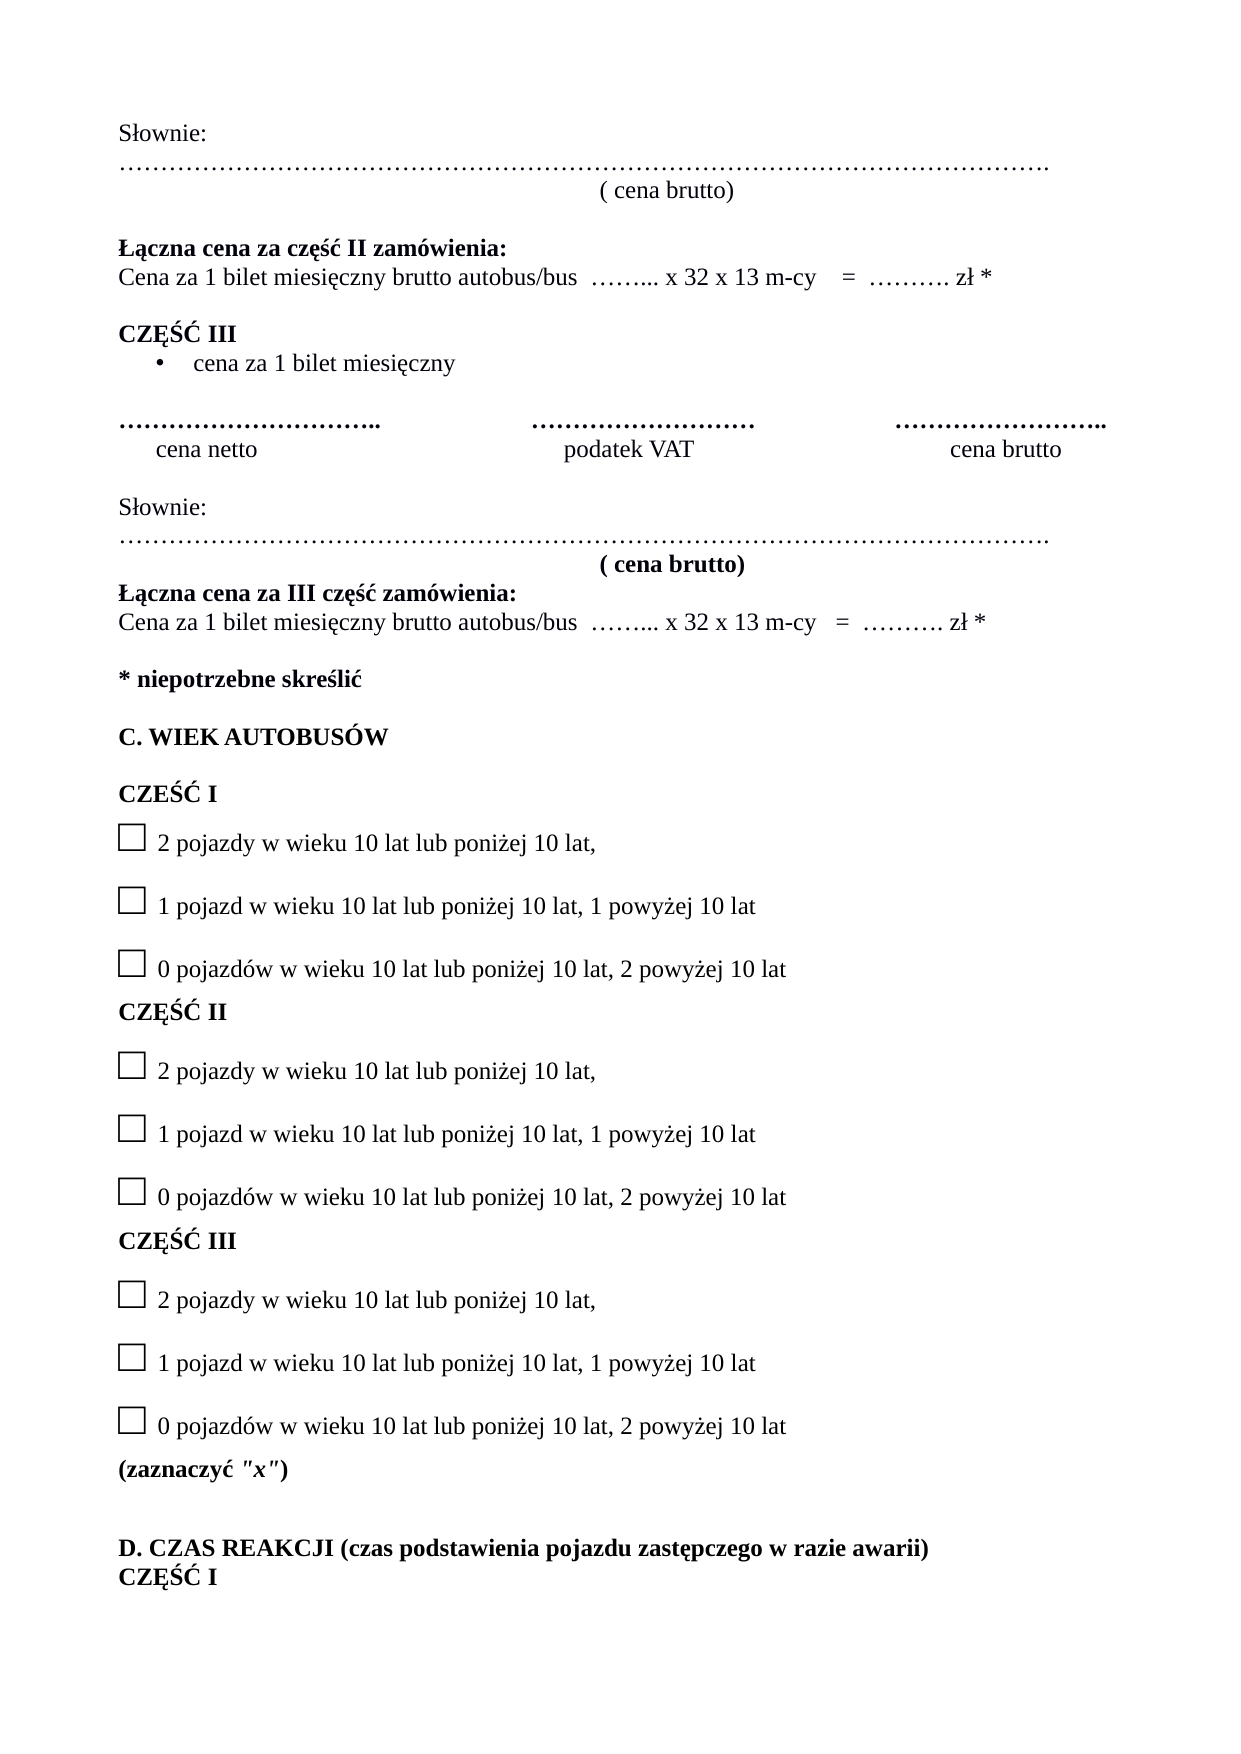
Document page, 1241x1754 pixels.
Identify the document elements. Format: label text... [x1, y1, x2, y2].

text □ 0 pojazdów w wieku 10 lat lub poniżej 10 lat, 2 powyżej 10 lat [118, 1391, 1122, 1444]
text (zaznaczyć "x") [118, 1454, 1122, 1483]
text □ 2 pojazdy w wieku 10 lat lub poniżej 10 lat, [118, 1265, 1122, 1318]
text Cena za 1 bilet miesięczny brutto autobus/bus ……... x 32 x 13 m-cy = ………. zł * [118, 607, 1122, 636]
text Słownie: …………………………………………………………………………………………………. [118, 492, 1122, 549]
text Słownie: …………………………………………………………………………………………………. [118, 118, 1122, 176]
text CZEŚĆ I [118, 779, 1122, 808]
text CZĘŚĆ I [118, 1562, 1122, 1590]
text □ 2 pojazdy w wieku 10 lat lub poniżej 10 lat, [118, 808, 1122, 861]
text □ 1 pojazd w wieku 10 lat lub poniżej 10 lat, 1 powyżej 10 lat [118, 1100, 1122, 1152]
text □ 0 pojazdów w wieku 10 lat lub poniżej 10 lat, 2 powyżej 10 lat [118, 1163, 1122, 1216]
text D. CZAS REAKCJI (czas podstawienia pojazdu zastępczego w razie awarii) [118, 1533, 1122, 1562]
list cena za 1 bilet miesięczny [156, 348, 1122, 377]
text Łączna cena za część II zamówienia: [118, 233, 1122, 262]
text cena netto podatek VAT cena brutto [118, 434, 1122, 463]
text * niepotrzebne skreślić [118, 664, 1122, 693]
text Łączna cena za III część zamówienia: [118, 578, 1122, 607]
text C. WIEK AUTOBUSÓW [118, 722, 1122, 751]
text CZĘŚĆ II [118, 997, 1122, 1026]
text □ 2 pojazdy w wieku 10 lat lub poniżej 10 lat, [118, 1037, 1122, 1089]
text □ 1 pojazd w wieku 10 lat lub poniżej 10 lat, 1 powyżej 10 lat [118, 1328, 1122, 1381]
text ………………………….. ……………………… …………………….. [118, 406, 1122, 434]
text CZĘŚĆ III [118, 319, 1122, 348]
text □ 1 pojazd w wieku 10 lat lub poniżej 10 lat, 1 powyżej 10 lat [118, 871, 1122, 924]
text ( cena brutto) [118, 549, 1122, 578]
text □ 0 pojazdów w wieku 10 lat lub poniżej 10 lat, 2 powyżej 10 lat [118, 934, 1122, 987]
text Cena za 1 bilet miesięczny brutto autobus/bus ……... x 32 x 13 m-cy = ………. zł * [118, 262, 1122, 291]
text ( cena brutto) [118, 176, 1122, 204]
text CZĘŚĆ III [118, 1226, 1122, 1255]
